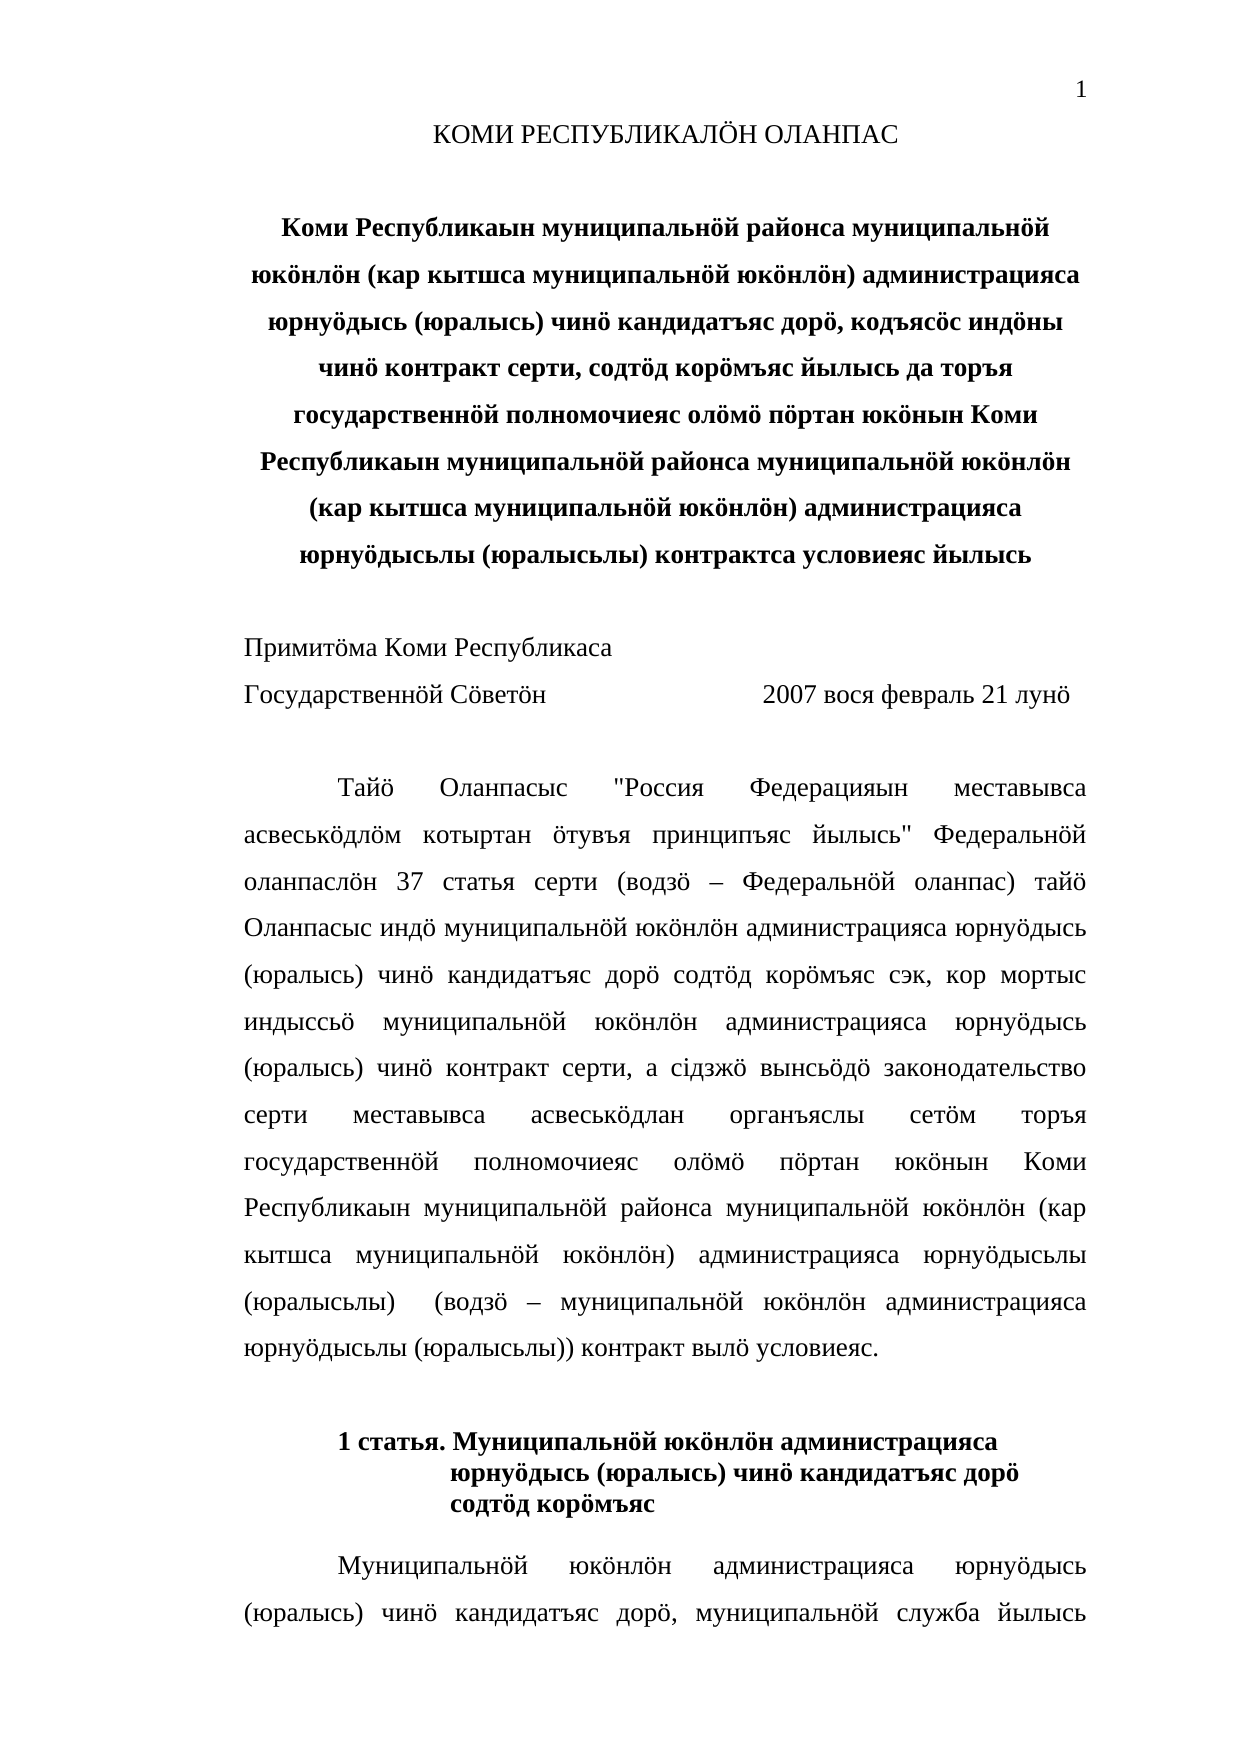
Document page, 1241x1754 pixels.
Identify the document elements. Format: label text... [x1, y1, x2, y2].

text Примитöма Коми Республикаса [244, 631, 1087, 663]
text 1 статья. Муниципальнöй юкöнлöн администрацияса [244, 1425, 1087, 1456]
text Государственнöй Сöветöн 2007 вося февраль 21 лунö [244, 678, 1087, 709]
text Коми Республикаын муниципальнöй районса муниципальнöй юкöнлöн (кар кытшса муниципальнöй юкöнлöн) администрацияса юрнуöдысь (юралысь) чинö кандидатъяс дорö, кодъясöс индöны чинö контракт серти, содтöд корöмъяс йылысь да торъя государственнöй полномочиеяс олöмö пöртан юкöнын Коми Республикаын муниципальнöй районса муниципальнöй юкöнлöн (кар кытшса муниципальнöй юкöнлöн) администрацияса юрнуöдысьлы (юралысьлы) контрактса условиеяс йылысь [244, 211, 1087, 569]
text юрнуöдысь (юралысь) чинö кандидатъяс дорö [244, 1456, 1087, 1487]
text Тайö Оланпасыс "Россия Федерацияын меставывса асвеськöдлöм котыртан öтувъя принципъяс йылысь" Федеральнöй оланпаслöн 37 статья серти (водзö – Федеральнöй оланпас) тайö Оланпасыс индö муниципальнöй юкöнлöн администрацияса юрнуöдысь (юралысь) чинö кандидатъяс дорö содтöд корöмъяс сэк, кор мортыс индыссьö муниципальнöй юкöнлöн администрацияса юрнуöдысь (юралысь) чинö контракт серти, а сідзжö вынсьöдö законодательство серти меставывса асвеськöдлан органъяслы сетöм торъя государственнöй полномочиеяс олöмö пöртан юкöнын Коми Республикаын муниципальнöй районса муниципальнöй юкöнлöн (кар кытшса муниципальнöй юкöнлöн) администрацияса юрнуöдысьлы (юралысьлы) (водзö – муниципальнöй юкöнлöн администрацияса юрнуöдысьлы (юралысьлы)) контракт вылö условиеяс. [244, 771, 1087, 1363]
text КОМИ РЕСПУБЛИКАЛÖН ОЛАНПАС [244, 118, 1087, 149]
text Муниципальнöй юкöнлöн администрацияса юрнуöдысь (юралысь) чинö кандидатъяс дорö, муниципальнöй служба йылысь [244, 1549, 1087, 1627]
text содтöд корöмъяс [244, 1487, 1087, 1518]
